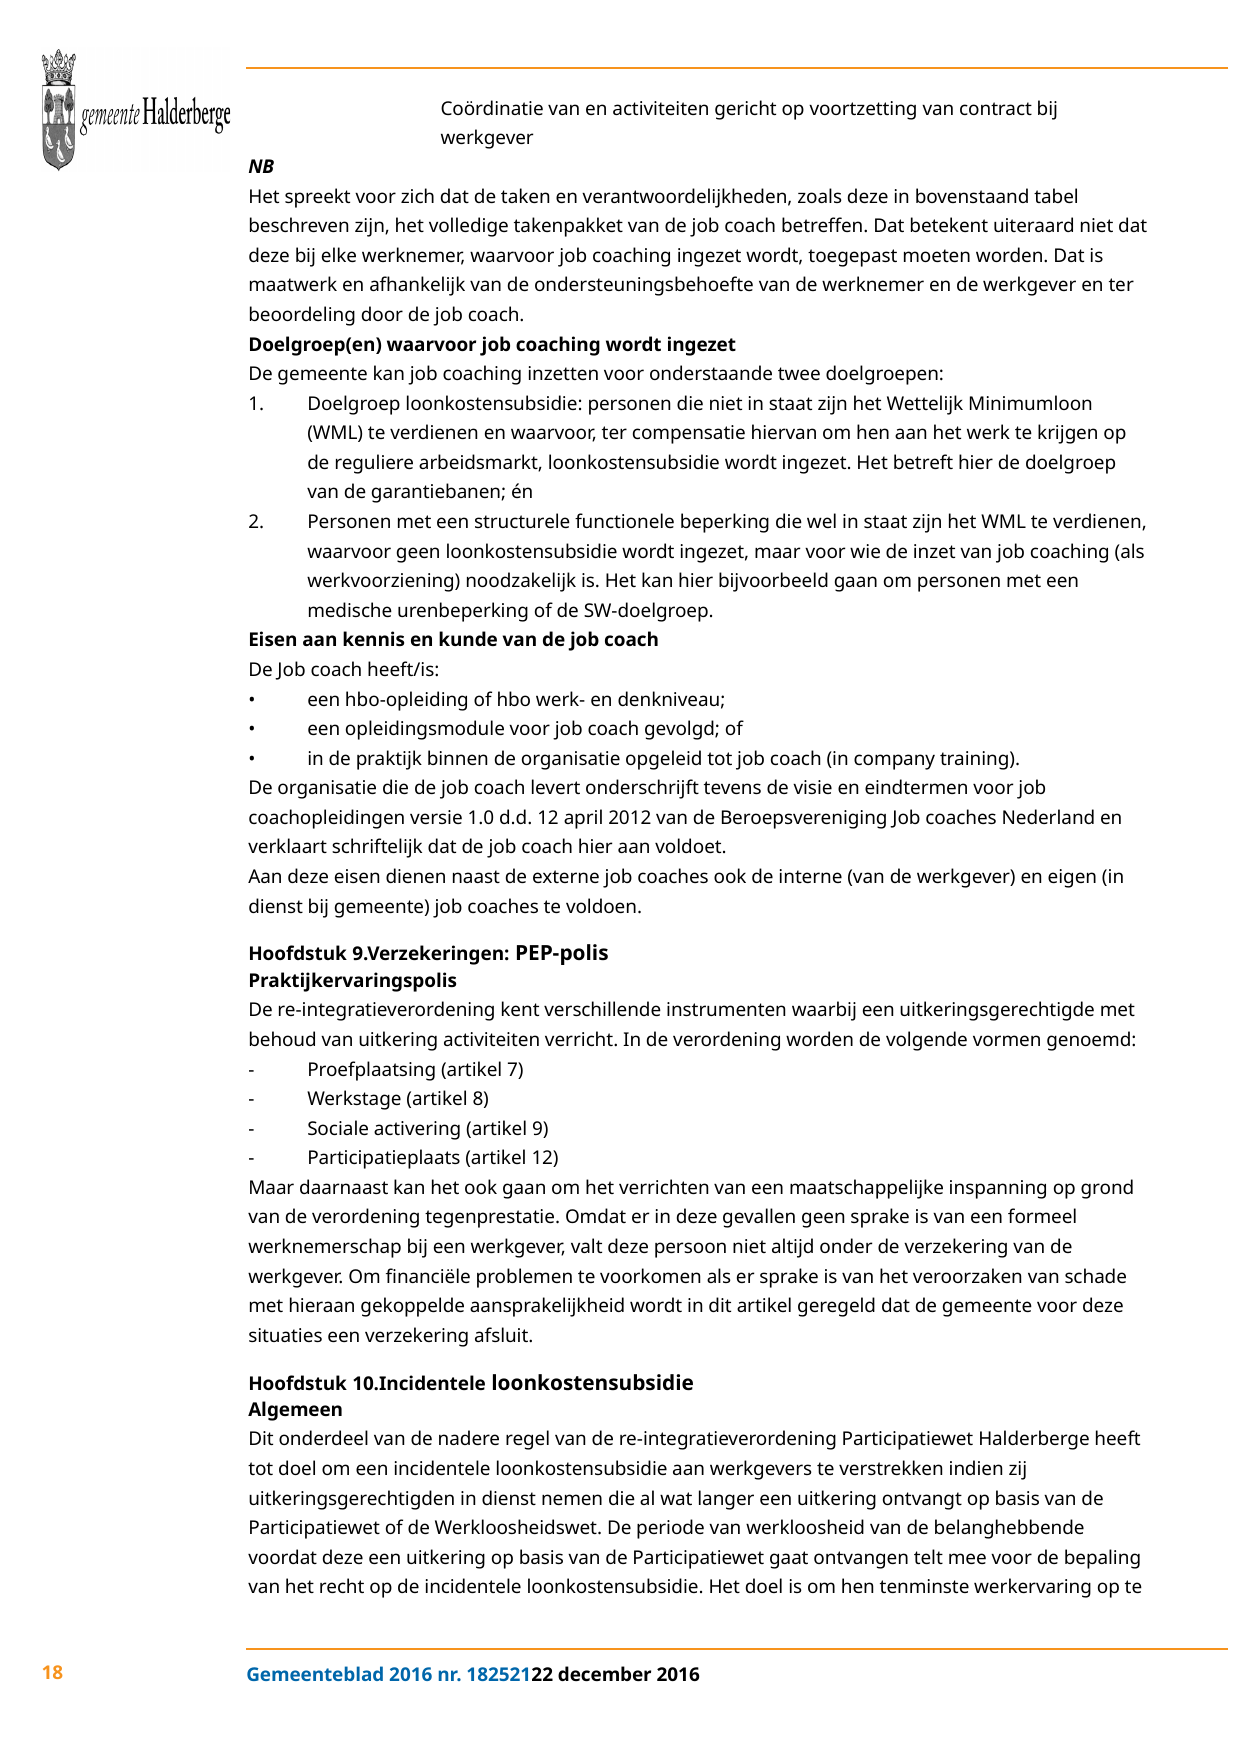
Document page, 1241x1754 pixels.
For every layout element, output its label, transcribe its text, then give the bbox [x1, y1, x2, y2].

text Aan deze eisen dienen naast de externe job coaches ook de interne (van de werkgever) en eigen (in dienst bij gemeente) job coaches te voldoen. [248, 863, 1152, 919]
picture [41, 47, 231, 172]
text Het spreekt voor zich dat de taken en verantwoordelijkheden, zoals deze in bovenstaand tabel beschreven zijn, het volledige takenpakket van de job coach betreffen. Dat betekent uiteraard niet dat deze bij elke werknemer, waarvoor job coaching ingezet wordt, toegepast moeten worden. Dat is maatwerk en afhankelijk van de ondersteuningsbehoefte van de werknemer en de werkgever en ter beoordeling door de job coach. [248, 183, 1152, 327]
text Hoofdstuk 10.Incidentele loonkostensubsidie [248, 1368, 1152, 1396]
text NB [248, 153, 1152, 179]
text De re-integratieverordening kent verschillende instrumenten waarbij een uitkeringsgerechtigde met behoud van uitkering activiteiten verricht. In de verordening worden de volgende vormen genoemd: [248, 997, 1152, 1052]
list een hbo-opleiding of hbo werk- en denkniveau; [248, 686, 1152, 712]
table_cell [248, 95, 440, 150]
list Proefplaatsing (artikel 7) [248, 1056, 1152, 1081]
text Doelgroep(en) waarvoor job coaching wordt ingezet [248, 331, 1152, 357]
text Praktijkervaringspolis [248, 967, 1152, 993]
text Maar daarnaast kan het ook gaan om het verrichten van een maatschappelijke inspanning op grond van de verordening tegenprestatie. Omdat er in deze gevallen geen sprake is van een formeel werknemerschap bij een werkgever, valt deze persoon niet altijd onder de verzekering van de werkgever. Om financiële problemen te voorkomen als er sprake is van het veroorzaken van schade met hieraan gekoppelde aansprakelijkheid wordt in dit artikel geregeld dat de gemeente voor deze situaties een verzekering afsluit. [248, 1174, 1152, 1348]
table_cell Coördinatie van en activiteiten gericht op voortzetting van contract bij werkgever [440, 95, 1152, 150]
text Dit onderdeel van de nadere regel van de re-integratieverordening Participatiewet Halderberge heeft tot doel om een incidentele loonkostensubsidie aan werkgevers te verstrekken indien zij uitkeringsgerechtigden in dienst nemen die al wat langer een uitkering ontvangt op basis van de Participatiewet of de Werkloosheidswet. De periode van werkloosheid van de belanghebbende voordat deze een uitkering op basis van de Participatiewet gaat ontvangen telt mee voor de bepaling van het recht op de incidentele loonkostensubsidie. Het doel is om hen tenminste werkervaring op te [248, 1426, 1152, 1599]
list Doelgroep loonkostensubsidie: personen die niet in staat zijn het Wettelijk Minimumloon (WML) te verdienen en waarvoor, ter compensatie hiervan om hen aan het werk te krijgen op de reguliere arbeidsmarkt, loonkostensubsidie wordt ingezet. Het betreft hier de doelgroep van de garantiebanen; én [248, 390, 1152, 504]
text Hoofdstuk 9.Verzekeringen: PEP-polis [248, 938, 1152, 967]
list een opleidingsmodule voor job coach gevolgd; of [248, 715, 1152, 741]
list in de praktijk binnen de organisatie opgeleid tot job coach (in company training). [248, 745, 1152, 771]
list Sociale activering (artikel 9) [248, 1115, 1152, 1141]
text De gemeente kan job coaching inzetten voor onderstaande twee doelgroepen: [248, 360, 1152, 386]
text De Job coach heeft/is: [248, 656, 1152, 682]
list Personen met een structurele functionele beperking die wel in staat zijn het WML te verdienen, waarvoor geen loonkostensubsidie wordt ingezet, maar voor wie de inzet van job coaching (als werkvoorziening) noodzakelijk is. Het kan hier bijvoorbeeld gaan om personen met een medische urenbeperking of de SW-doelgroep. [248, 508, 1152, 623]
text Eisen aan kennis en kunde van de job coach [248, 627, 1152, 652]
list Participatieplaats (artikel 12) [248, 1144, 1152, 1170]
text De organisatie die de job coach levert onderschrijft tevens de visie en eindtermen voor job coachopleidingen versie 1.0 d.d. 12 april 2012 van de Beroepsvereniging Job coaches Nederland en verklaart schriftelijk dat de job coach hier aan voldoet. [248, 774, 1152, 859]
list Werkstage (artikel 8) [248, 1085, 1152, 1111]
text Algemeen [248, 1396, 1152, 1422]
